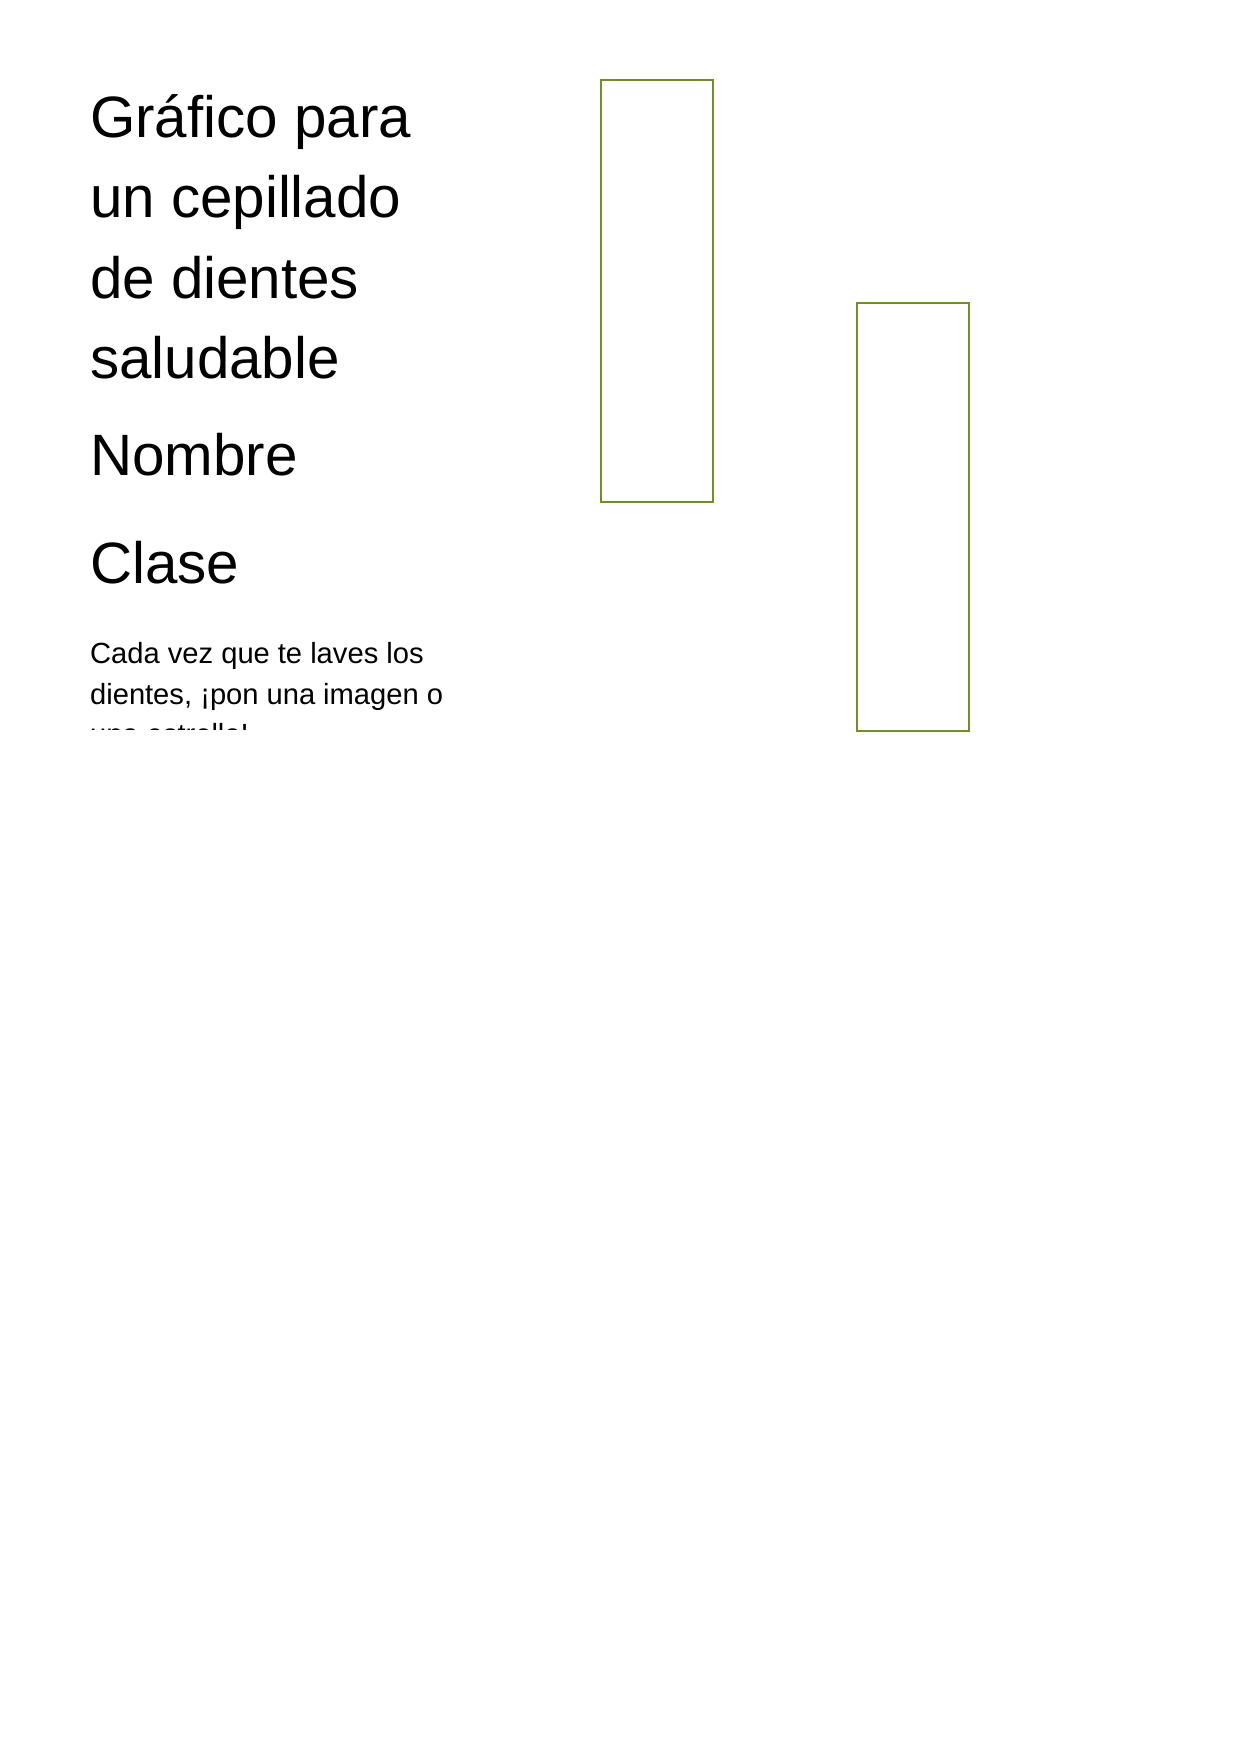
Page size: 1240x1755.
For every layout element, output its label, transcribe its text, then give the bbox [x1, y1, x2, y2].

text Nombre [90, 421, 487, 488]
text Cada vez que te laves los dientes, ¡pon una imagen o una estrella! [90, 637, 495, 729]
text Gráfico para un cepillado de dientes saludable [90, 82, 412, 391]
text Clase [90, 528, 500, 596]
